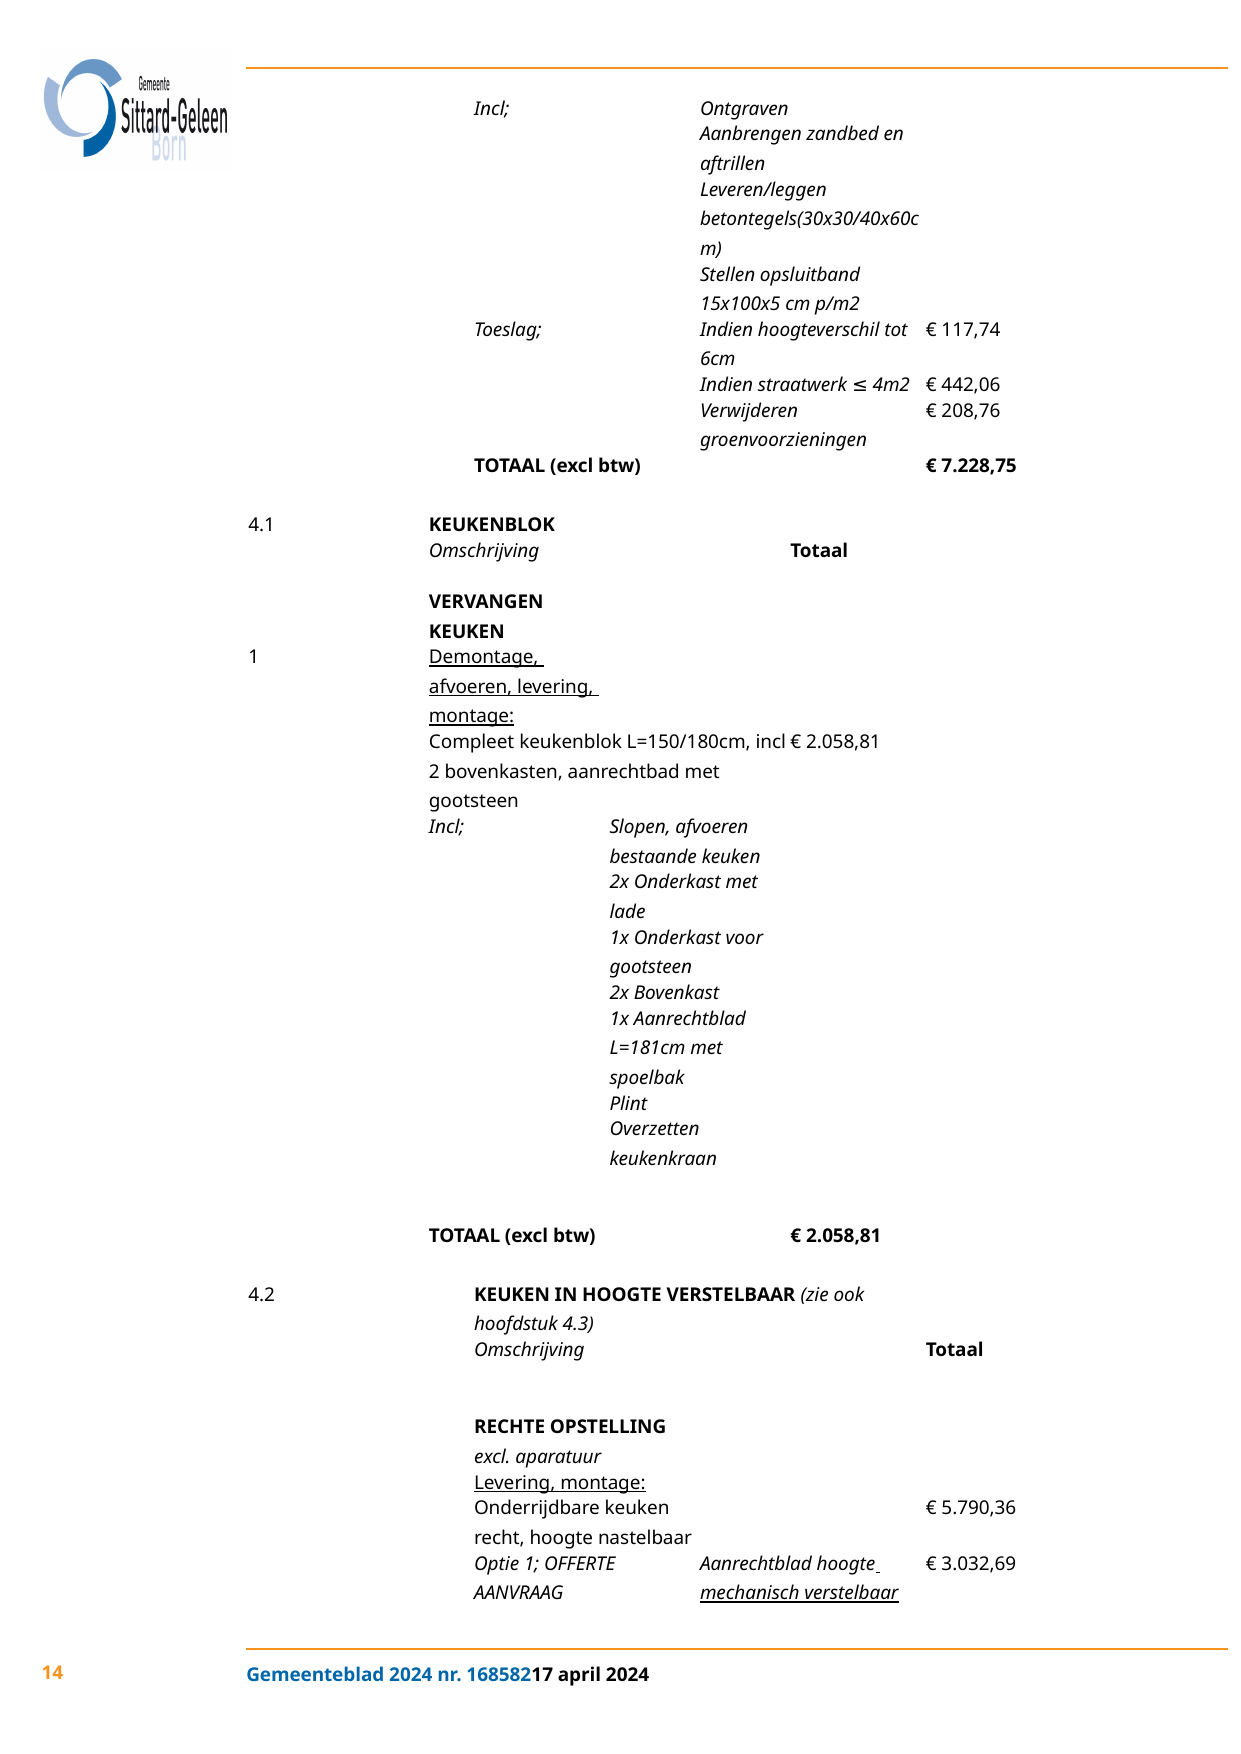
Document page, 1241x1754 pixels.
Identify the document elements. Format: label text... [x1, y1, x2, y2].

table_cell Incl; [474, 95, 700, 121]
table_cell 1 [248, 644, 429, 728]
table_cell € 7.228,75 [926, 453, 1152, 478]
table_cell [790, 813, 971, 869]
table_header 4.2 [248, 1281, 474, 1336]
table_cell [926, 121, 1152, 176]
picture [41, 47, 231, 172]
table_cell [248, 1550, 474, 1605]
table_cell [248, 371, 474, 397]
table_cell [609, 588, 790, 643]
table_cell [926, 1362, 1152, 1388]
table_cell [474, 261, 700, 316]
table_cell [429, 1116, 609, 1171]
table_cell € 208,76 [926, 397, 1152, 452]
table_cell Aanrechtblad hoogte mechanisch verstelbaar [700, 1550, 926, 1605]
table_cell 1x Aanrechtblad L=181cm met spoelbak [609, 1005, 790, 1090]
table_cell [248, 1336, 474, 1388]
table_cell [971, 729, 1152, 813]
table_cell [926, 1414, 1152, 1469]
table_cell [248, 121, 474, 176]
table_cell Optie 1; OFFERTE AANVRAAG [474, 1550, 700, 1605]
table_cell Totaal [926, 1336, 1152, 1362]
table_cell Omschrijving [429, 537, 790, 588]
table_cell [971, 869, 1152, 924]
table_header 4.1 [248, 511, 429, 537]
table_cell [971, 1005, 1152, 1090]
table_cell [790, 1116, 971, 1171]
table_cell Verwijderen groenvoorzieningen [700, 397, 926, 452]
table_cell [971, 1090, 1152, 1116]
table_cell [971, 1223, 1152, 1248]
table_cell [248, 261, 474, 316]
table_cell 1x Onderkast voor gootsteen [609, 924, 790, 979]
table_cell [790, 588, 971, 643]
table_cell € 2.058,81 [790, 729, 971, 813]
table_cell Indien straatwerk ≤ 4m2 [700, 371, 926, 397]
table_header [790, 511, 971, 537]
table_cell Onderrijdbare keuken recht, hoogte nastelbaar [474, 1495, 700, 1550]
table_cell Omschrijving [474, 1336, 926, 1388]
table_cell TOTAAL (excl btw) [429, 1223, 609, 1248]
table_cell € 442,06 [926, 371, 1152, 397]
table_cell [248, 1469, 474, 1494]
table_cell [248, 95, 474, 121]
table_cell [926, 95, 1152, 121]
table_cell [248, 1414, 474, 1469]
table_cell [971, 1197, 1152, 1222]
table_cell [248, 588, 429, 643]
table_cell RECHTE OPSTELLING excl. aparatuur [474, 1414, 700, 1469]
table_cell 2x Onderkast met lade [609, 869, 790, 924]
table_cell [609, 1197, 790, 1222]
table_cell [790, 924, 971, 979]
table_cell [971, 588, 1152, 643]
table_cell Totaal [790, 537, 971, 588]
table_cell [248, 176, 474, 261]
table_cell [790, 1197, 971, 1222]
table_header [971, 511, 1152, 537]
table_cell [248, 869, 429, 924]
table_cell Leveren/leggen betontegels(30x30/40x60cm) [700, 176, 926, 261]
table_cell [790, 869, 971, 924]
table_cell Overzetten keukenkraan [609, 1116, 790, 1171]
table_cell [971, 644, 1152, 728]
table_cell [248, 1005, 429, 1090]
table_cell [971, 563, 1152, 588]
table_cell Slopen, afvoeren bestaande keuken [609, 813, 790, 869]
table_cell [248, 453, 474, 478]
table_cell [700, 453, 926, 478]
table_cell 2x Bovenkast [609, 979, 790, 1005]
table_cell [474, 397, 700, 452]
table_cell [971, 979, 1152, 1005]
table_cell [248, 1197, 429, 1222]
table_cell [609, 1171, 790, 1197]
table_cell Indien hoogteverschil tot 6cm [700, 316, 926, 371]
table_cell [700, 1388, 926, 1413]
table_cell [926, 1388, 1152, 1413]
table_cell [700, 1414, 926, 1469]
table_cell [429, 979, 609, 1005]
table_cell Incl; [429, 813, 609, 869]
table_cell € 2.058,81 [790, 1223, 971, 1248]
table_cell [248, 537, 429, 588]
table_cell € 3.032,69 [926, 1550, 1152, 1605]
table_cell [971, 813, 1152, 869]
table_cell [971, 1171, 1152, 1197]
table_cell [429, 1197, 609, 1222]
table_cell € 5.790,36 [926, 1495, 1152, 1550]
table_cell [248, 316, 474, 371]
table_cell [790, 979, 971, 1005]
table_cell [790, 1090, 971, 1116]
table_cell [248, 1116, 429, 1171]
table_cell [474, 121, 700, 176]
table_cell [609, 1223, 790, 1248]
table_cell Ontgraven [700, 95, 926, 121]
table_header [926, 1281, 1152, 1336]
table_cell [971, 1116, 1152, 1171]
table_cell [790, 1005, 971, 1090]
table_cell Compleet keukenblok L=150/180cm, incl 2 bovenkasten, aanrechtbad met gootsteen [429, 729, 790, 813]
table_cell [248, 924, 429, 979]
table_cell [700, 1469, 926, 1494]
table_cell [429, 1171, 609, 1197]
table_header [609, 511, 790, 537]
table_cell [790, 644, 971, 728]
table_cell Levering, montage: [474, 1469, 700, 1494]
table_cell [248, 1090, 429, 1116]
table_cell [429, 924, 609, 979]
table_header KEUKENBLOK [429, 511, 609, 537]
table_cell [248, 979, 429, 1005]
table_cell TOTAAL (excl btw) [474, 453, 700, 478]
table_cell [248, 1495, 474, 1550]
table_cell [609, 644, 790, 728]
table_cell [248, 813, 429, 869]
table_cell [248, 729, 429, 813]
table_cell [790, 1171, 971, 1197]
table_cell [474, 1388, 700, 1413]
table_cell [248, 1223, 429, 1248]
table_header KEUKEN IN HOOGTE VERSTELBAAR (zie ook hoofdstuk 4.3) [474, 1281, 926, 1336]
table_cell [248, 1171, 429, 1197]
table_cell [429, 869, 609, 924]
table_cell [971, 924, 1152, 979]
table_cell Demontage, afvoeren, levering, montage: [429, 644, 609, 728]
table_cell Aanbrengen zandbed en aftrillen [700, 121, 926, 176]
table_cell [926, 261, 1152, 316]
table_cell [700, 1495, 926, 1550]
table_cell Toeslag; [474, 316, 700, 371]
table_cell Plint [609, 1090, 790, 1116]
table_cell [971, 537, 1152, 562]
table_cell VERVANGEN KEUKEN [429, 588, 609, 643]
table_cell [248, 397, 474, 452]
table_cell [926, 176, 1152, 261]
table_cell [429, 1005, 609, 1090]
table_cell Stellen opsluitband 15x100x5 cm p/m2 [700, 261, 926, 316]
table_cell [429, 1090, 609, 1116]
table_cell [248, 1388, 474, 1413]
table_cell [926, 1469, 1152, 1494]
table_cell [474, 176, 700, 261]
table_cell € 117,74 [926, 316, 1152, 371]
table_cell [474, 371, 700, 397]
